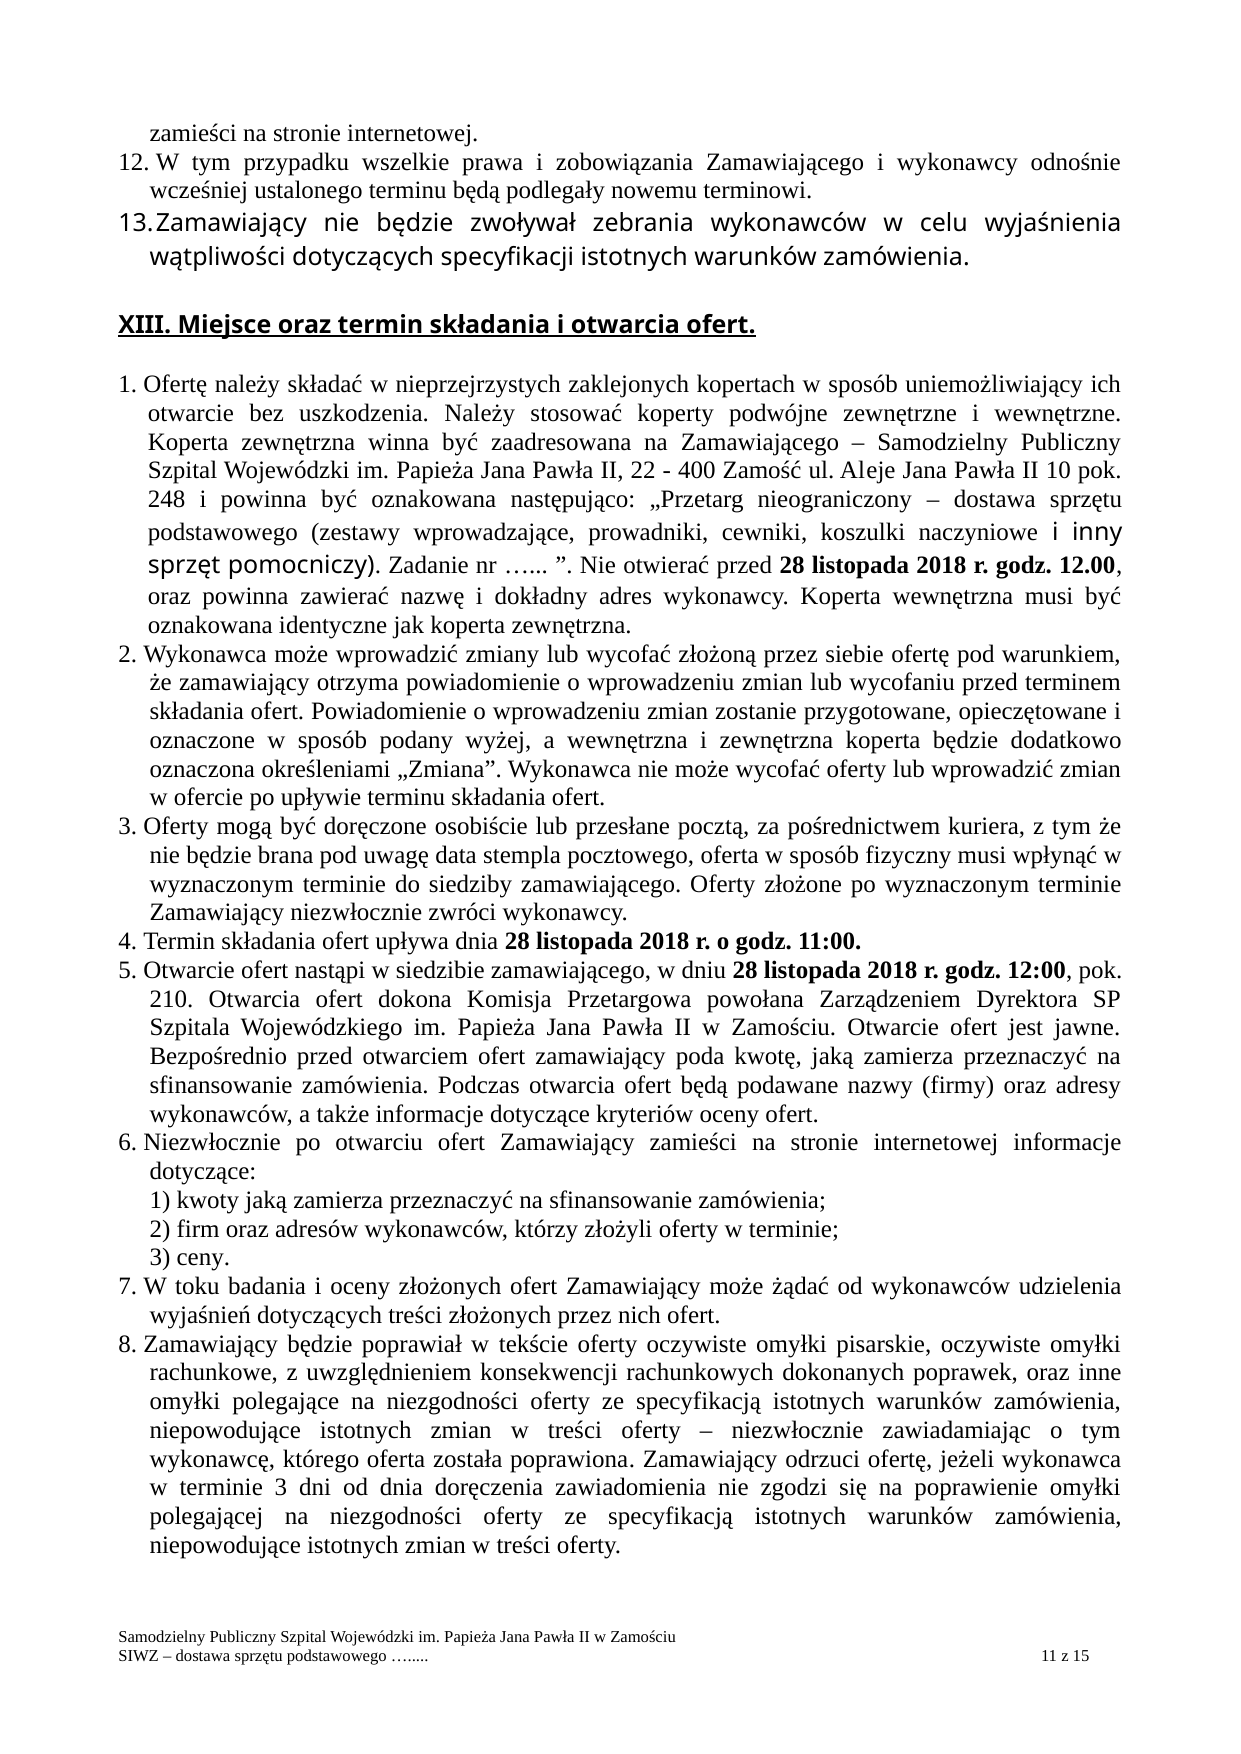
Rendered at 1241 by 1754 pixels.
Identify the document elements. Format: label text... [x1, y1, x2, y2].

list Niezwłocznie po otwarciu ofert Zamawiający zamieści na stronie internetowej informacje dotyczące: [118, 1127, 1122, 1185]
list zamieści na stronie internetowej. [118, 118, 1122, 147]
list Ofertę należy składać w nieprzejrzystych zaklejonych kopertach w sposób uniemożliwiający ich otwarcie bez uszkodzenia. Należy stosować koperty podwójne zewnętrzne i wewnętrzne. Koperta zewnętrzna winna być zaadresowana na Zamawiającego – Samodzielny Publiczny Szpital Wojewódzki im. Papieża Jana Pawła II, 22 - 400 Zamość ul. Aleje Jana Pawła II 10 pok. 248 i powinna być oznakowana następująco: „Przetarg nieograniczony – dostawa sprzętu podstawowego (zestawy wprowadzające, prowadniki, cewniki, koszulki naczyniowe i inny sprzęt pomocniczy). Zadanie nr …... ”. Nie otwierać przed 28 listopada 2018 r. godz. 12.00, oraz powinna zawierać nazwę i dokładny adres wykonawcy. Koperta wewnętrzna musi być oznakowana identyczne jak koperta zewnętrzna. [118, 369, 1122, 639]
text 1) kwoty jaką zamierza przeznaczyć na sfinansowanie zamówienia; [118, 1185, 1122, 1214]
list Otwarcie ofert nastąpi w siedzibie zamawiającego, w dniu 28 listopada 2018 r. godz. 12:00, pok. 210. Otwarcia ofert dokona Komisja Przetargowa powołana Zarządzeniem Dyrektora SP Szpitala Wojewódzkiego im. Papieża Jana Pawła II w Zamościu. Otwarcie ofert jest jawne. Bezpośrednio przed otwarciem ofert zamawiający poda kwotę, jaką zamierza przeznaczyć na sfinansowanie zamówienia. Podczas otwarcia ofert będą podawane nazwy (firmy) oraz adresy wykonawców, a także informacje dotyczące kryteriów oceny ofert. [118, 955, 1122, 1127]
list W tym przypadku wszelkie prawa i zobowiązania Zamawiającego i wykonawcy odnośnie wcześniej ustalonego terminu będą podlegały nowemu terminowi. [118, 147, 1122, 204]
list Wykonawca może wprowadzić zmiany lub wycofać złożoną przez siebie ofertę pod warunkiem, że zamawiający otrzyma powiadomienie o wprowadzeniu zmian lub wycofaniu przed terminem składania ofert. Powiadomienie o wprowadzeniu zmian zostanie przygotowane, opieczętowane i oznaczone w sposób podany wyżej, a wewnętrzna i zewnętrzna koperta będzie dodatkowo oznaczona określeniami „Zmiana”. Wykonawca nie może wycofać oferty lub wprowadzić zmian w ofercie po upływie terminu składania ofert. [118, 639, 1122, 811]
list W toku badania i oceny złożonych ofert Zamawiający może żądać od wykonawców udzielenia wyjaśnień dotyczących treści złożonych przez nich ofert. [118, 1271, 1122, 1329]
text 3) ceny. [118, 1242, 1122, 1271]
list Oferty mogą być doręczone osobiście lub przesłane pocztą, za pośrednictwem kuriera, z tym że nie będzie brana pod uwagę data stempla pocztowego, oferta w sposób fizyczny musi wpłynąć w wyznaczonym terminie do siedziby zamawiającego. Oferty złożone po wyznaczonym terminie Zamawiający niezwłocznie zwróci wykonawcy. [118, 811, 1122, 926]
list Termin składania ofert upływa dnia 28 listopada 2018 r. o godz. 11:00. [118, 926, 1122, 955]
list Zamawiający będzie poprawiał w tekście oferty oczywiste omyłki pisarskie, oczywiste omyłki rachunkowe, z uwzględnieniem konsekwencji rachunkowych dokonanych poprawek, oraz inne omyłki polegające na niezgodności oferty ze specyfikacją istotnych warunków zamówienia, niepowodujące istotnych zmian w treści oferty – niezwłocznie zawiadamiając o tym wykonawcę, którego oferta została poprawiona. Zamawiający odrzuci ofertę, jeżeli wykonawca w terminie 3 dni od dnia doręczenia zawiadomienia nie zgodzi się na poprawienie omyłki polegającej na niezgodności oferty ze specyfikacją istotnych warunków zamówienia, niepowodujące istotnych zmian w treści oferty. [118, 1329, 1122, 1559]
text XIII. Miejsce oraz termin składania i otwarcia ofert. [118, 307, 1122, 341]
list Zamawiający nie będzie zwoływał zebrania wykonawców w celu wyjaśnienia wątpliwości dotyczących specyfikacji istotnych warunków zamówienia. [118, 204, 1122, 272]
text 2) firm oraz adresów wykonawców, którzy złożyli oferty w terminie; [118, 1214, 1122, 1242]
